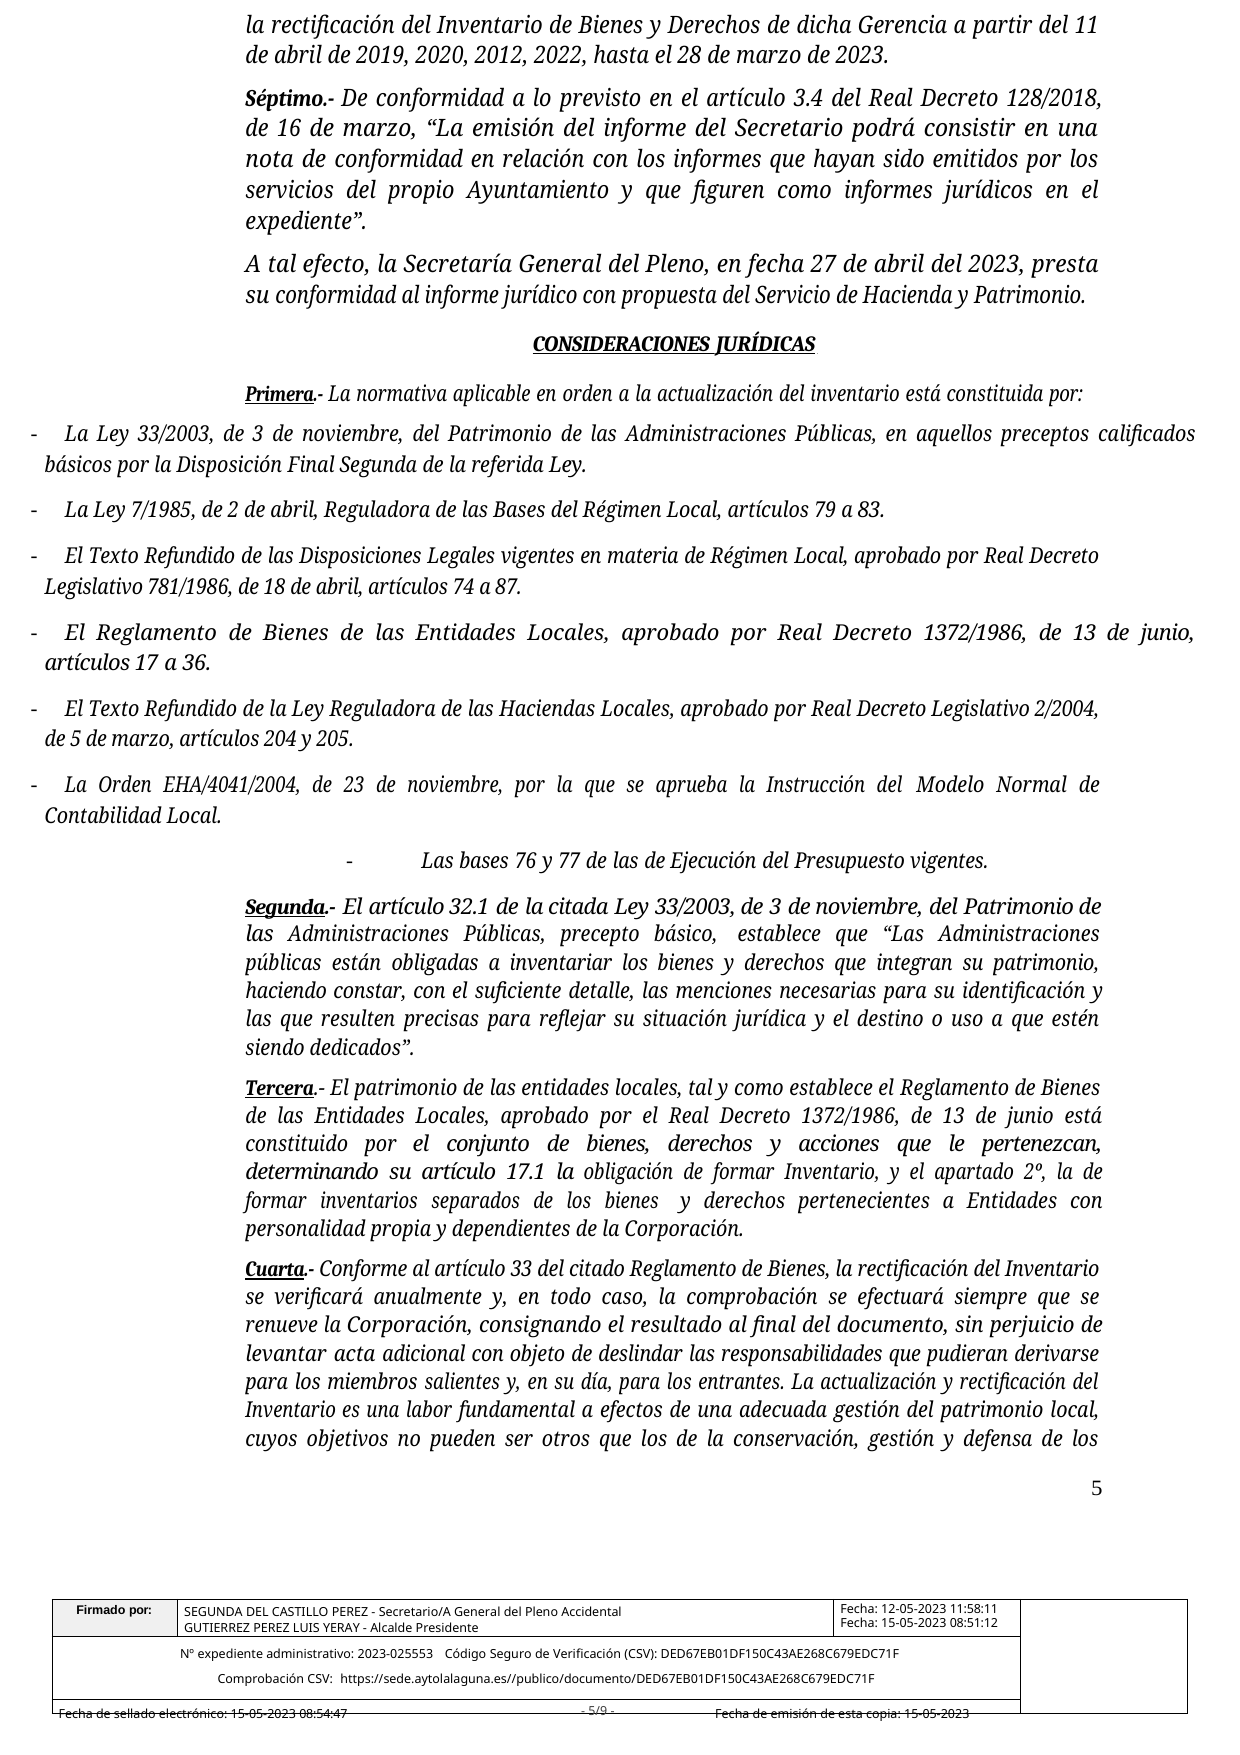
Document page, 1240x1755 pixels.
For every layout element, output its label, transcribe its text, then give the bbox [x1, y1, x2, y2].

text Séptimo.- De conformidad a lo previsto en el artículo 3.4 del Real Decreto 128/2018, de 16 de marzo, “La emisión del informe del Secretario podrá consistir en una nota de conformidad en relación con los informes que hayan sido emitidos por los servicios del propio Ayuntamiento y que figuren como informes jurídicos en el expediente”. [245, 81, 1103, 236]
list La Orden EHA/4041/2004, de 23 de noviembre, por la que se aprueba la Instrucción del Modelo Normal de Contabilidad Local. [31, 769, 1102, 829]
text Tercera.- El patrimonio de las entidades locales, tal y como establece el Reglamento de Bienes de las Entidades Locales, aprobado por el Real Decreto 1372/1986, de 13 de junio está constituido por el conjunto de bienes, derechos y acciones que le pertenezcan, determinando su artículo 17.1 la obligación de formar Inventario, y el apartado 2º, la de formar inventarios separados de los bienes y derechos pertenecientes a Entidades con personalidad propia y dependientes de la Corporación. [245, 1073, 1103, 1243]
text la rectificación del Inventario de Bienes y Derechos de dicha Gerencia a partir del 11 de abril de 2019, 2020, 2012, 2022, hasta el 28 de marzo de 2023. [245, 9, 1102, 71]
text Cuarta.- Conforme al artículo 33 del citado Reglamento de Bienes, la rectificación del Inventario se verificará anualmente y, en todo caso, la comprobación se efectuará siempre que se renueve la Corporación, consignando el resultado al final del documento, sin perjuicio de levantar acta adicional con objeto de deslindar las responsabilidades que pudieran derivarse para los miembros salientes y, en su día, para los entrantes. La actualización y rectificación del Inventario es una labor fundamental a efectos de una adecuada gestión del patrimonio local, cuyos objetivos no pueden ser otros que los de la conservación, gestión y defensa de los [245, 1254, 1103, 1452]
list El Texto Refundido de las Disposiciones Legales vigentes en materia de Régimen Local, aprobado por Real Decreto Legislativo 781/1986, de 18 de abril, artículos 74 a 87. [31, 540, 1102, 601]
text Segunda.- El artículo 32.1 de la citada Ley 33/2003, de 3 de noviembre, del Patrimonio de las Administraciones Públicas, precepto básico, establece que “Las Administraciones públicas están obligadas a inventariar los bienes y derechos que integran su patrimonio, haciendo constar, con el suficiente detalle, las menciones necesarias para su identificación y las que resulten precisas para reflejar su situación jurídica y el destino o uso a que estén siendo dedicados”. [245, 892, 1103, 1062]
list El Reglamento de Bienes de las Entidades Locales, aprobado por Real Decreto 1372/1986, de 13 de junio, artículos 17 a 36. [31, 617, 1195, 677]
list El Texto Refundido de la Ley Reguladora de las Haciendas Locales, aprobado por Real Decreto Legislativo 2/2004, de 5 de marzo, artículos 204 y 205. [31, 693, 1102, 753]
text A tal efecto, la Secretaría General del Pleno, en fecha 27 de abril del 2023, presta su conformidad al informe jurídico con propuesta del Servicio de Hacienda y Patrimonio. [245, 247, 1103, 310]
list La Ley 33/2003, de 3 de noviembre, del Patrimonio de las Administraciones Públicas, en aquellos preceptos calificados básicos por la Disposición Final Segunda de la referida Ley. [31, 418, 1195, 478]
text CONSIDERACIONES JURÍDICAS [533, 331, 1195, 357]
list Las bases 76 y 77 de las de Ejecución del Presupuesto vigentes. [346, 845, 1195, 875]
list La Ley 7/1985, de 2 de abril, Reguladora de las Bases del Régimen Local, artículos 79 a 83. [31, 494, 1195, 524]
text Primera.- La normativa aplicable en orden a la actualización del inventario está constituida por: [245, 378, 1195, 408]
